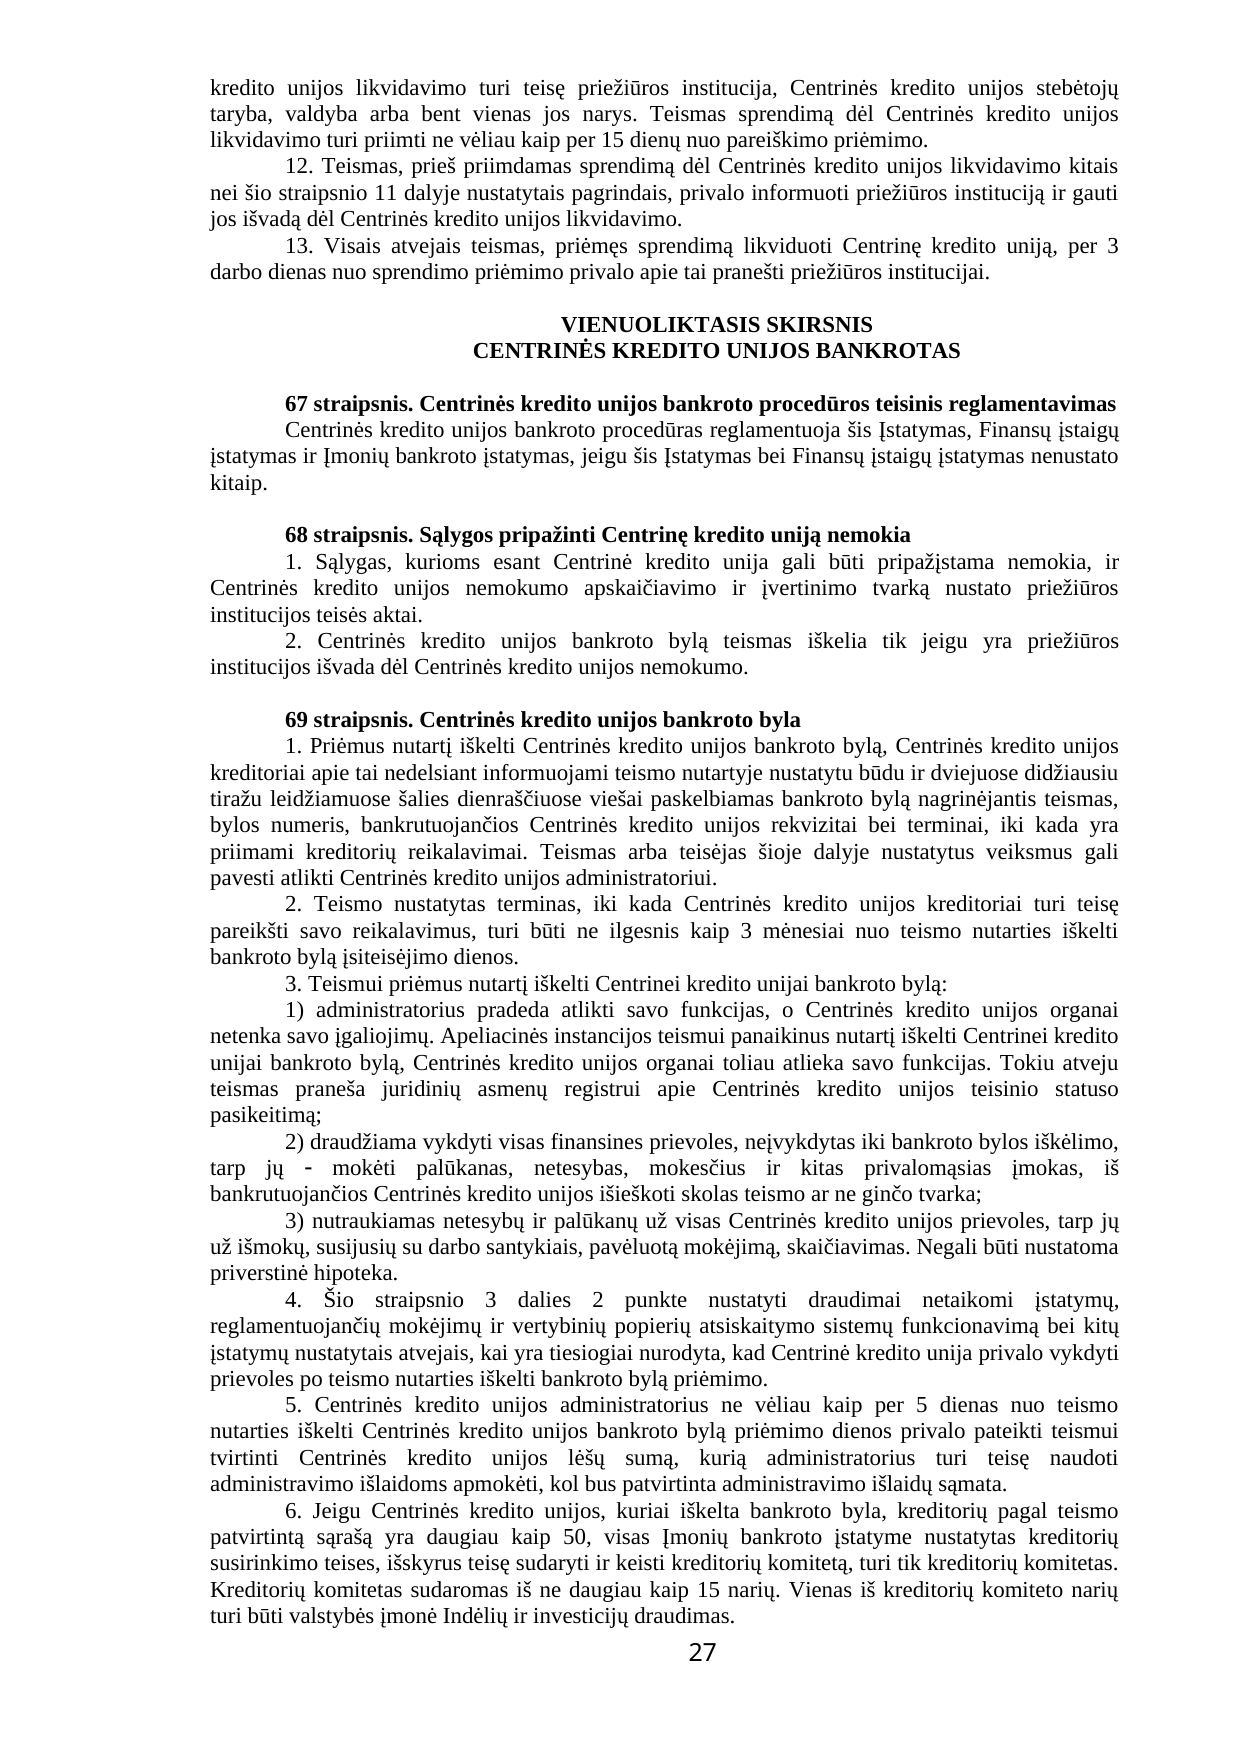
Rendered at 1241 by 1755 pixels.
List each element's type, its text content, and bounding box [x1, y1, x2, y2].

text 2) draudžiama vykdyti visas finansines prievoles, neįvykdytas iki bankroto bylos iškėlimo, tarp jų  mokėti palūkanas, netesybas, mokesčius ir kitas privalomąsias įmokas, iš bankrutuojančios Centrinės kredito unijos išieškoti skolas teismo ar ne ginčo tvarka; [210, 1128, 1120, 1207]
text 68 straipsnis. Sąlygos pripažinti Centrinę kredito uniją nemokia [210, 522, 1120, 548]
text 6. Jeigu Centrinės kredito unijos, kuriai iškelta bankroto byla, kreditorių pagal teismo patvirtintą sąrašą yra daugiau kaip 50, visas Įmonių bankroto įstatyme nustatytas kreditorių susirinkimo teises, išskyrus teisę sudaryti ir keisti kreditorių komitetą, turi tik kreditorių komitetas. Kreditorių komitetas sudaromas iš ne daugiau kaip 15 narių. Vienas iš kreditorių komiteto narių turi būti valstybės įmonė Indėlių ir investicijų draudimas. [210, 1497, 1120, 1628]
text 2. Centrinės kredito unijos bankroto bylą teismas iškelia tik jeigu yra priežiūros institucijos išvada dėl Centrinės kredito unijos nemokumo. [210, 627, 1120, 680]
text CENTRINĖS KREDITO UNIJOS BANKROTAS [210, 337, 1120, 363]
text 2. Teismo nustatytas terminas, iki kada Centrinės kredito unijos kreditoriai turi teisę pareikšti savo reikalavimus, turi būti ne ilgesnis kaip 3 mėnesiai nuo teismo nutarties iškelti bankroto bylą įsiteisėjimo dienos. [210, 891, 1120, 969]
text 3) nutraukiamas netesybų ir palūkanų už visas Centrinės kredito unijos prievoles, tarp jų už išmokų, susijusių su darbo santykiais, pavėluotą mokėjimą, skaičiavimas. Negali būti nustatoma priverstinė hipoteka. [210, 1207, 1120, 1286]
text 3. Teismui priėmus nutartį iškelti Centrinei kredito unijai bankroto bylą: [210, 969, 1120, 996]
text kredito unijos likvidavimo turi teisę priežiūros institucija, Centrinės kredito unijos stebėtojų taryba, valdyba arba bent vienas jos narys. Teismas sprendimą dėl Centrinės kredito unijos likvidavimo turi priimti ne vėliau kaip per 15 dienų nuo pareiškimo priėmimo. [210, 73, 1120, 153]
text 5. Centrinės kredito unijos administratorius ne vėliau kaip per 5 dienas nuo teismo nutarties iškelti Centrinės kredito unijos bankroto bylą priėmimo dienos privalo pateikti teismui tvirtinti Centrinės kredito unijos lėšų sumą, kurią administratorius turi teisę naudoti administravimo išlaidoms apmokėti, kol bus patvirtinta administravimo išlaidų sąmata. [210, 1391, 1120, 1497]
subtitle 69 straipsnis. Centrinės kredito unijos bankroto byla [210, 706, 1120, 732]
text 1. Priėmus nutartį iškelti Centrinės kredito unijos bankroto bylą, Centrinės kredito unijos kreditoriai apie tai nedelsiant informuojami teismo nutartyje nustatytu būdu ir dviejuose didžiausiu tiražu leidžiamuose šalies dienraščiuose viešai paskelbiamas bankroto bylą nagrinėjantis teismas, bylos numeris, bankrutuojančios Centrinės kredito unijos rekvizitai bei terminai, iki kada yra priimami kreditorių reikalavimai. Teismas arba teisėjas šioje dalyje nustatytus veiksmus gali pavesti atlikti Centrinės kredito unijos administratoriui. [210, 732, 1120, 891]
text 12. Teismas, prieš priimdamas sprendimą dėl Centrinės kredito unijos likvidavimo kitais nei šio straipsnio 11 dalyje nustatytais pagrindais, privalo informuoti priežiūros instituciją ir gauti jos išvadą dėl Centrinės kredito unijos likvidavimo. [210, 153, 1120, 232]
text 13. Visais atvejais teismas, priėmęs sprendimą likviduoti Centrinę kredito uniją, per 3 darbo dienas nuo sprendimo priėmimo privalo apie tai pranešti priežiūros institucijai. [210, 232, 1120, 284]
text Centrinės kredito unijos bankroto procedūras reglamentuoja šis Įstatymas, Finansų įstaigų įstatymas ir Įmonių bankroto įstatymas, jeigu šis Įstatymas bei Finansų įstaigų įstatymas nenustato kitaip. [210, 416, 1120, 495]
text 1) administratorius pradeda atlikti savo funkcijas, o Centrinės kredito unijos organai netenka savo įgaliojimų. Apeliacinės instancijos teismui panaikinus nutartį iškelti Centrinei kredito unijai bankroto bylą, Centrinės kredito unijos organai toliau atlieka savo funkcijas. Tokiu atveju teismas praneša juridinių asmenų registrui apie Centrinės kredito unijos teisinio statuso pasikeitimą; [210, 996, 1120, 1128]
text 67 straipsnis. Centrinės kredito unijos bankroto procedūros teisinis reglamentavimas [285, 390, 1120, 416]
text 1. Sąlygas, kurioms esant Centrinė kredito unija gali būti pripažįstama nemokia, ir Centrinės kredito unijos nemokumo apskaičiavimo ir įvertinimo tvarką nustato priežiūros institucijos teisės aktai. [210, 548, 1120, 627]
text 4. Šio straipsnio 3 dalies 2 punkte nustatyti draudimai netaikomi įstatymų, reglamentuojančių mokėjimų ir vertybinių popierių atsiskaitymo sistemų funkcionavimą bei kitų įstatymų nustatytais atvejais, kai yra tiesiogiai nurodyta, kad Centrinė kredito unija privalo vykdyti prievoles po teismo nutarties iškelti bankroto bylą priėmimo. [210, 1286, 1120, 1391]
text VIENUOLIKTASIS SKIRSNIS [210, 311, 1120, 337]
